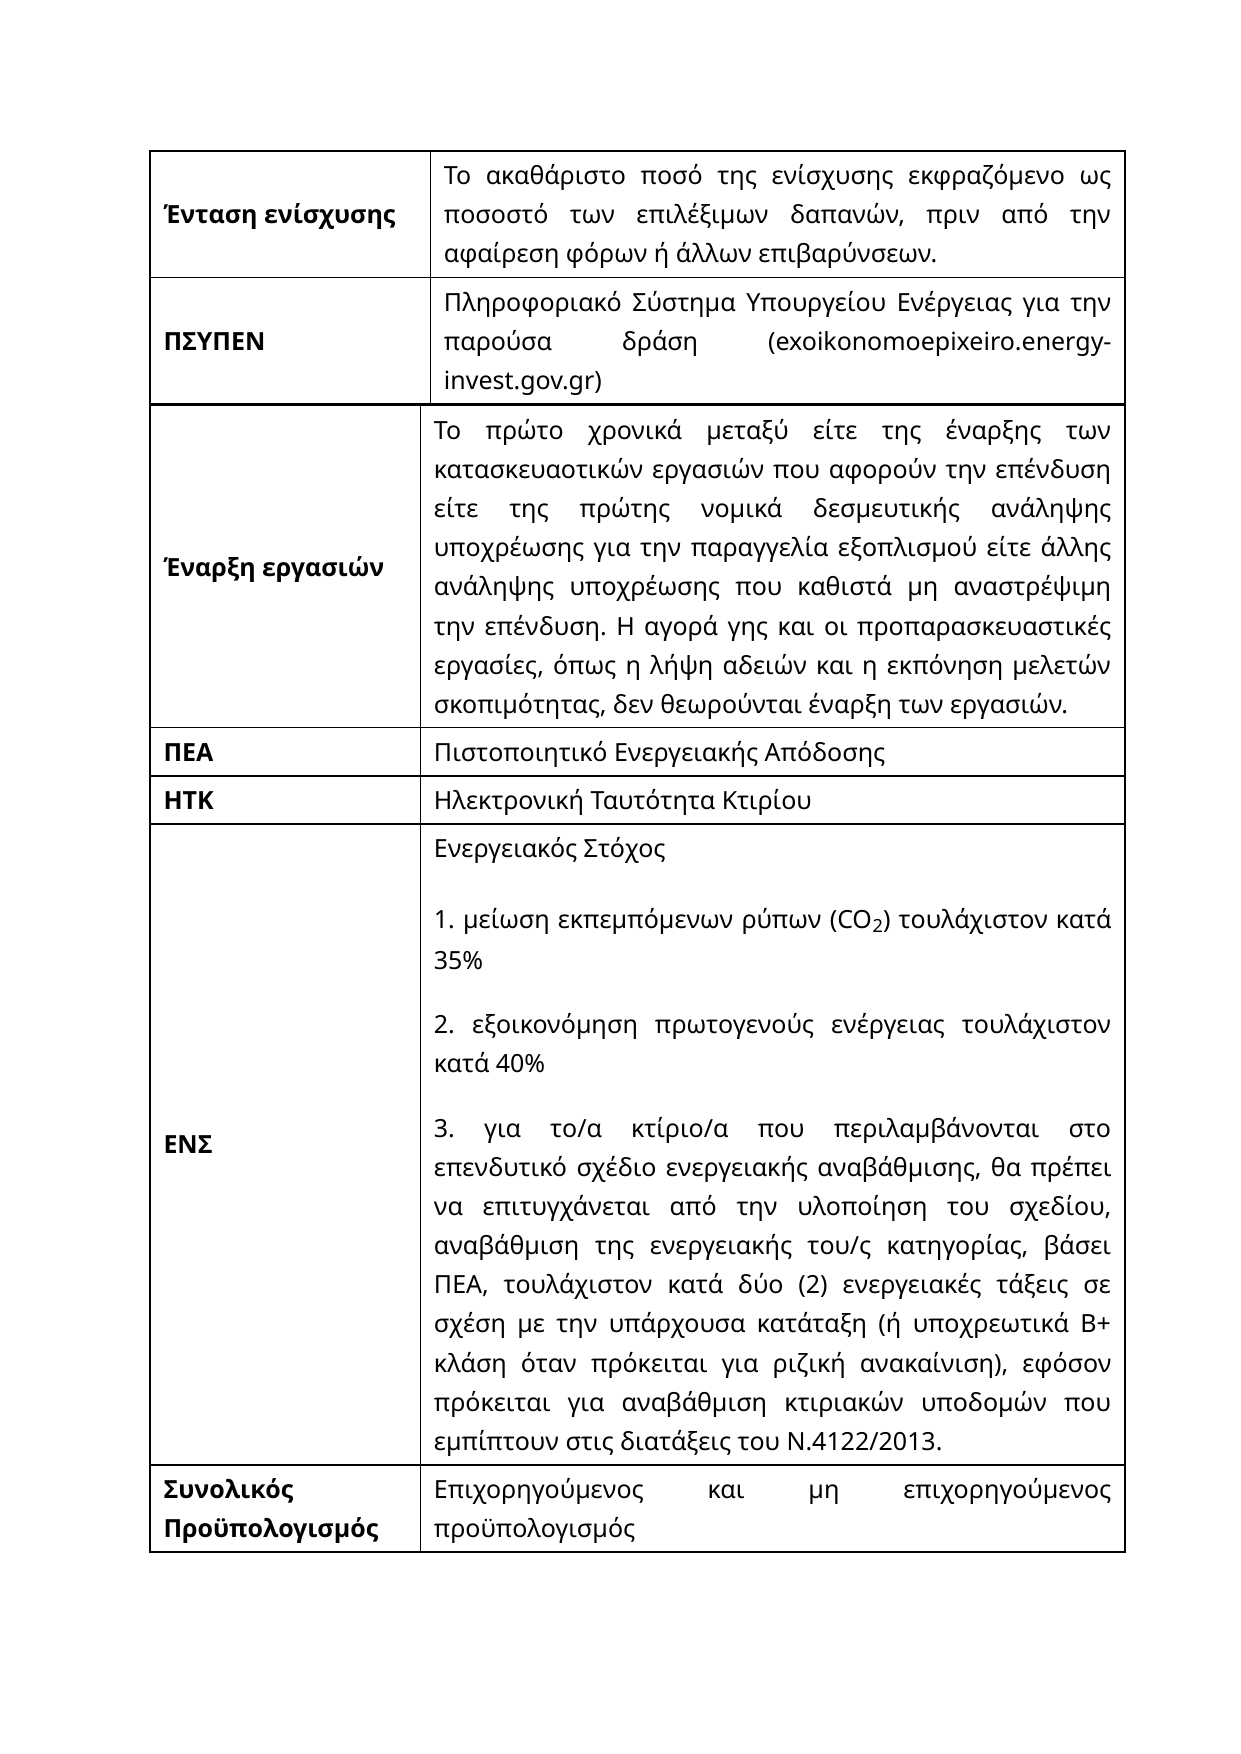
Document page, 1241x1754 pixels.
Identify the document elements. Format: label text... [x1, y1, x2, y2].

table_header Το πρώτο χρονικά μεταξύ είτε της έναρξης των κατασκευαοτικών εργασιών που αφορούν την επένδυση είτε της πρώτης νομικά δεσμευτικής ανάληψης υποχρέωσης για την παραγγελία εξοπλισμού είτε άλλης ανάληψης υποχρέωσης που καθιστά μη αναστρέψιμη την επένδυση. Η αγορά γης και οι προπαρασκευαστικές εργασίες, όπως η λήψη αδειών και η εκπόνηση μελετών σκοπιμότητας, δεν θεωρούνται έναρξη των εργασιών. [421, 406, 1124, 727]
table_cell Πιστοποιητικό Ενεργειακής Απόδοσης [421, 728, 1124, 775]
table_cell Ηλεκτρονική Ταυτότητα Κτιρίου [421, 777, 1124, 823]
table_cell ΗΤΚ [151, 777, 420, 823]
table_cell ΠΣΥΠΕΝ [151, 278, 430, 403]
table_cell Πληροφοριακό Σύστημα Υπουργείου Ενέργειας για την παρούσα δράση (exoikonomoepixeiro.energy-invest.gov.gr) [431, 278, 1124, 403]
table_cell ΕΝΣ [151, 825, 420, 1464]
table_cell Επιχορηγούμενος και μη επιχορηγούμενος προϋπολογισμός [421, 1466, 1124, 1551]
table_cell Ένταση ενίσχυσης [151, 152, 430, 276]
table_cell Ενεργειακός Στόχος 1. μείωση εκπεμπόμενων ρύπων (CO2) τουλάχιστον κατά 35% 2. εξοικονόμηση πρωτογενούς ενέργειας τουλάχιστον κατά 40% 3. για το/α κτίριο/α που περιλαμβάνονται στο επενδυτικό σχέδιο ενεργειακής αναβάθμισης, θα πρέπει να επιτυγχάνεται από την υλοποίηση του σχεδίου, αναβάθμιση της ενεργειακής του/ς κατηγορίας, βάσει ΠΕΑ, τουλάχιστον κατά δύο (2) ενεργειακές τάξεις σε σχέση με την υπάρχουσα κατάταξη (ή υποχρεωτικά B+ κλάση όταν πρόκειται για ριζική ανακαίνιση), εφόσον πρόκειται για αναβάθμιση κτιριακών υποδομών που εμπίπτουν στις διατάξεις του Ν.4122/2013. [421, 825, 1124, 1464]
table_cell Συνολικός Προϋπολογισμός [151, 1466, 420, 1551]
table_header Έναρξη εργασιών [151, 406, 420, 727]
table_cell ΠΕΑ [151, 728, 420, 775]
table_cell Το ακαθάριστο ποσό της ενίσχυσης εκφραζόμενο ως ποσοστό των επιλέξιμων δαπανών, πριν από την αφαίρεση φόρων ή άλλων επιβαρύνσεων. [431, 152, 1124, 276]
